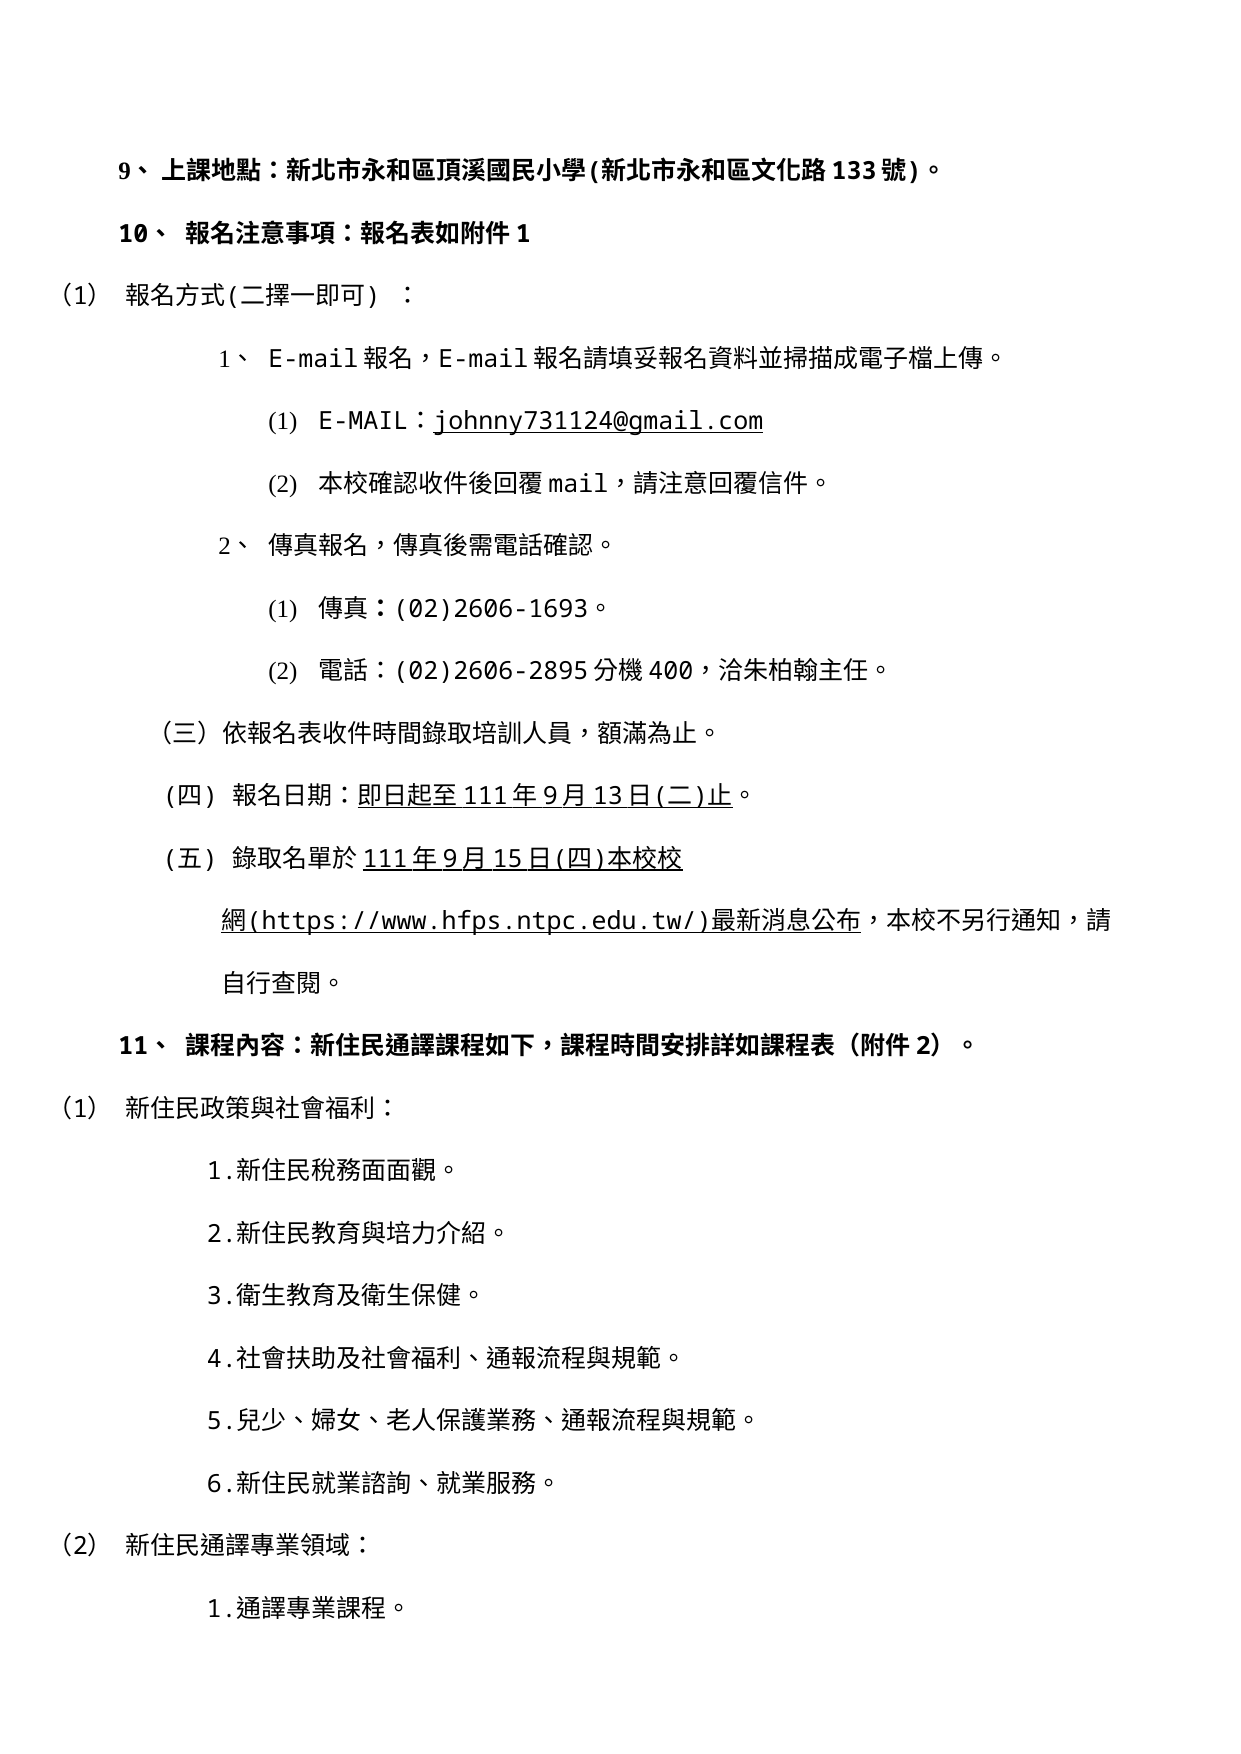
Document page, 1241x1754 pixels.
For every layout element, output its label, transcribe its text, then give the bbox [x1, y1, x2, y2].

text 1.新住民稅務面面觀。 [148, 1127, 1122, 1189]
list 課程內容：新住民通譯課程如下，課程時間安排詳如課程表（附件2）。 [118, 1002, 1122, 1064]
text (五) 錄取名單於111年9月15日(四)本校校網(https://www.hfps.ntpc.edu.tw/)最新消息公布，本校不另行通知，請自行查閱。 [162, 814, 1122, 1002]
text 2.新住民教育與培力介紹。 [148, 1189, 1122, 1252]
list 電話：(02)2606-2895分機400，洽朱柏翰主任。 [268, 627, 1122, 689]
text 3.衛生教育及衛生保健。 [148, 1252, 1122, 1314]
list 傳真：(02)2606-1693。 [268, 564, 1122, 627]
list E-MAIL：johnny731124@gmail.com [268, 377, 1122, 439]
text 4.社會扶助及社會福利、通報流程與規範。 [148, 1314, 1122, 1377]
list 上課地點：新北市永和區頂溪國民小學(新北市永和區文化路133號)。 [118, 127, 1122, 189]
text 1.通譯專業課程。 [177, 1564, 1122, 1627]
text 6.新住民就業諮詢、就業服務。 [148, 1439, 1122, 1502]
list 報名注意事項：報名表如附件1 [118, 189, 1122, 252]
list 新住民通譯專業領域： [48, 1502, 1122, 1564]
text (四) 報名日期：即日起至111年9月13日(二)止。 [148, 752, 1122, 814]
list 傳真報名，傳真後需電話確認。 [218, 502, 1122, 564]
list 本校確認收件後回覆mail，請注意回覆信件。 [268, 439, 1122, 502]
text （三）依報名表收件時間錄取培訓人員，額滿為止。 [148, 689, 1122, 752]
list E-mail報名，E-mail報名請填妥報名資料並掃描成電子檔上傳。 [218, 314, 1122, 377]
text 5.兒少、婦女、老人保護業務、通報流程與規範。 [148, 1377, 1122, 1439]
list 報名方式(二擇一即可) ： [48, 252, 1122, 314]
list 新住民政策與社會福利： [48, 1064, 1122, 1127]
